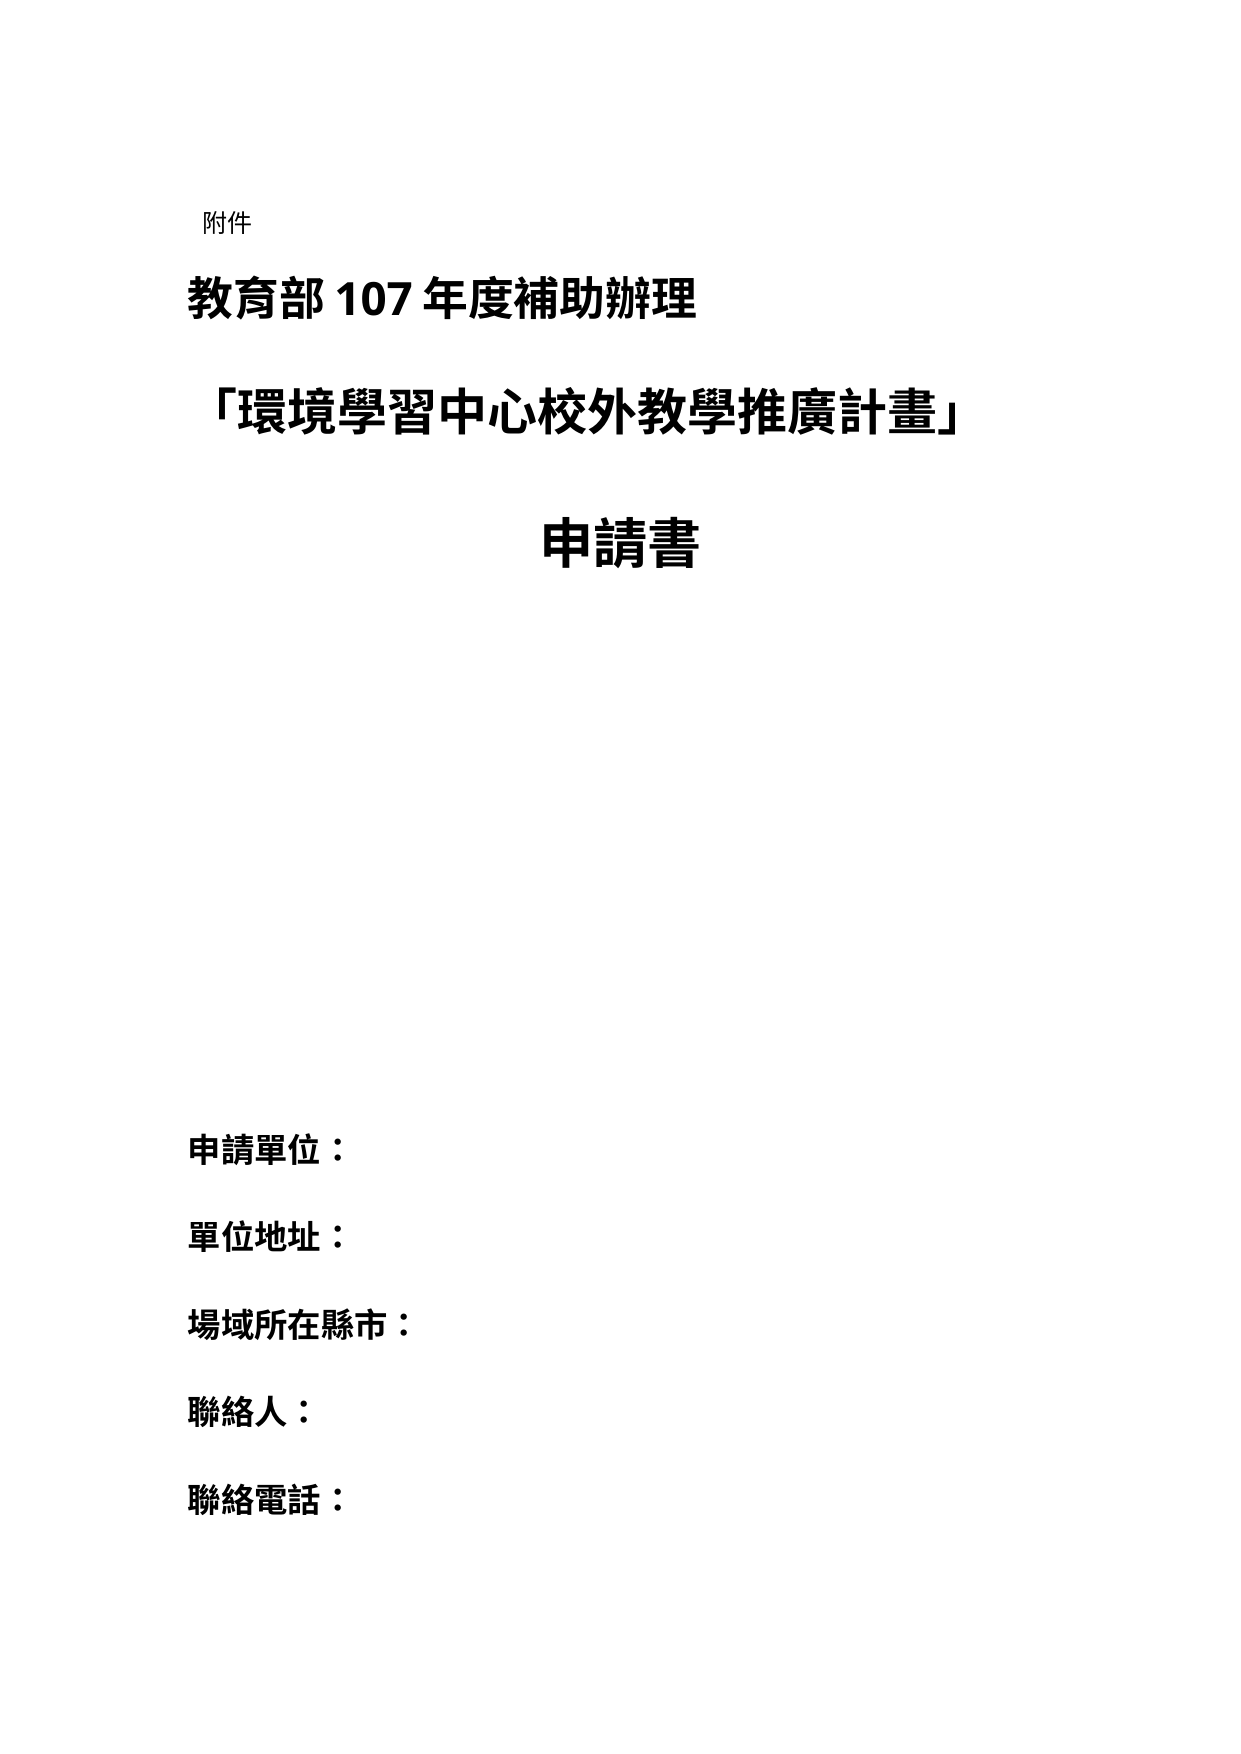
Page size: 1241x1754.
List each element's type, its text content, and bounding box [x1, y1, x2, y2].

text 附件 [202, 203, 266, 239]
text 教育部107年度補助辦理 [187, 252, 1053, 327]
text 聯絡人： [187, 1367, 1053, 1442]
text 申請書 [187, 477, 1053, 589]
text 聯絡電話： [187, 1454, 1053, 1529]
text 單位地址： [187, 1192, 1053, 1267]
text 「環境學習中心校外教學推廣計畫」 [187, 364, 1053, 439]
text 場域所在縣市： [187, 1279, 1053, 1354]
text 申請單位： [187, 1104, 1053, 1179]
